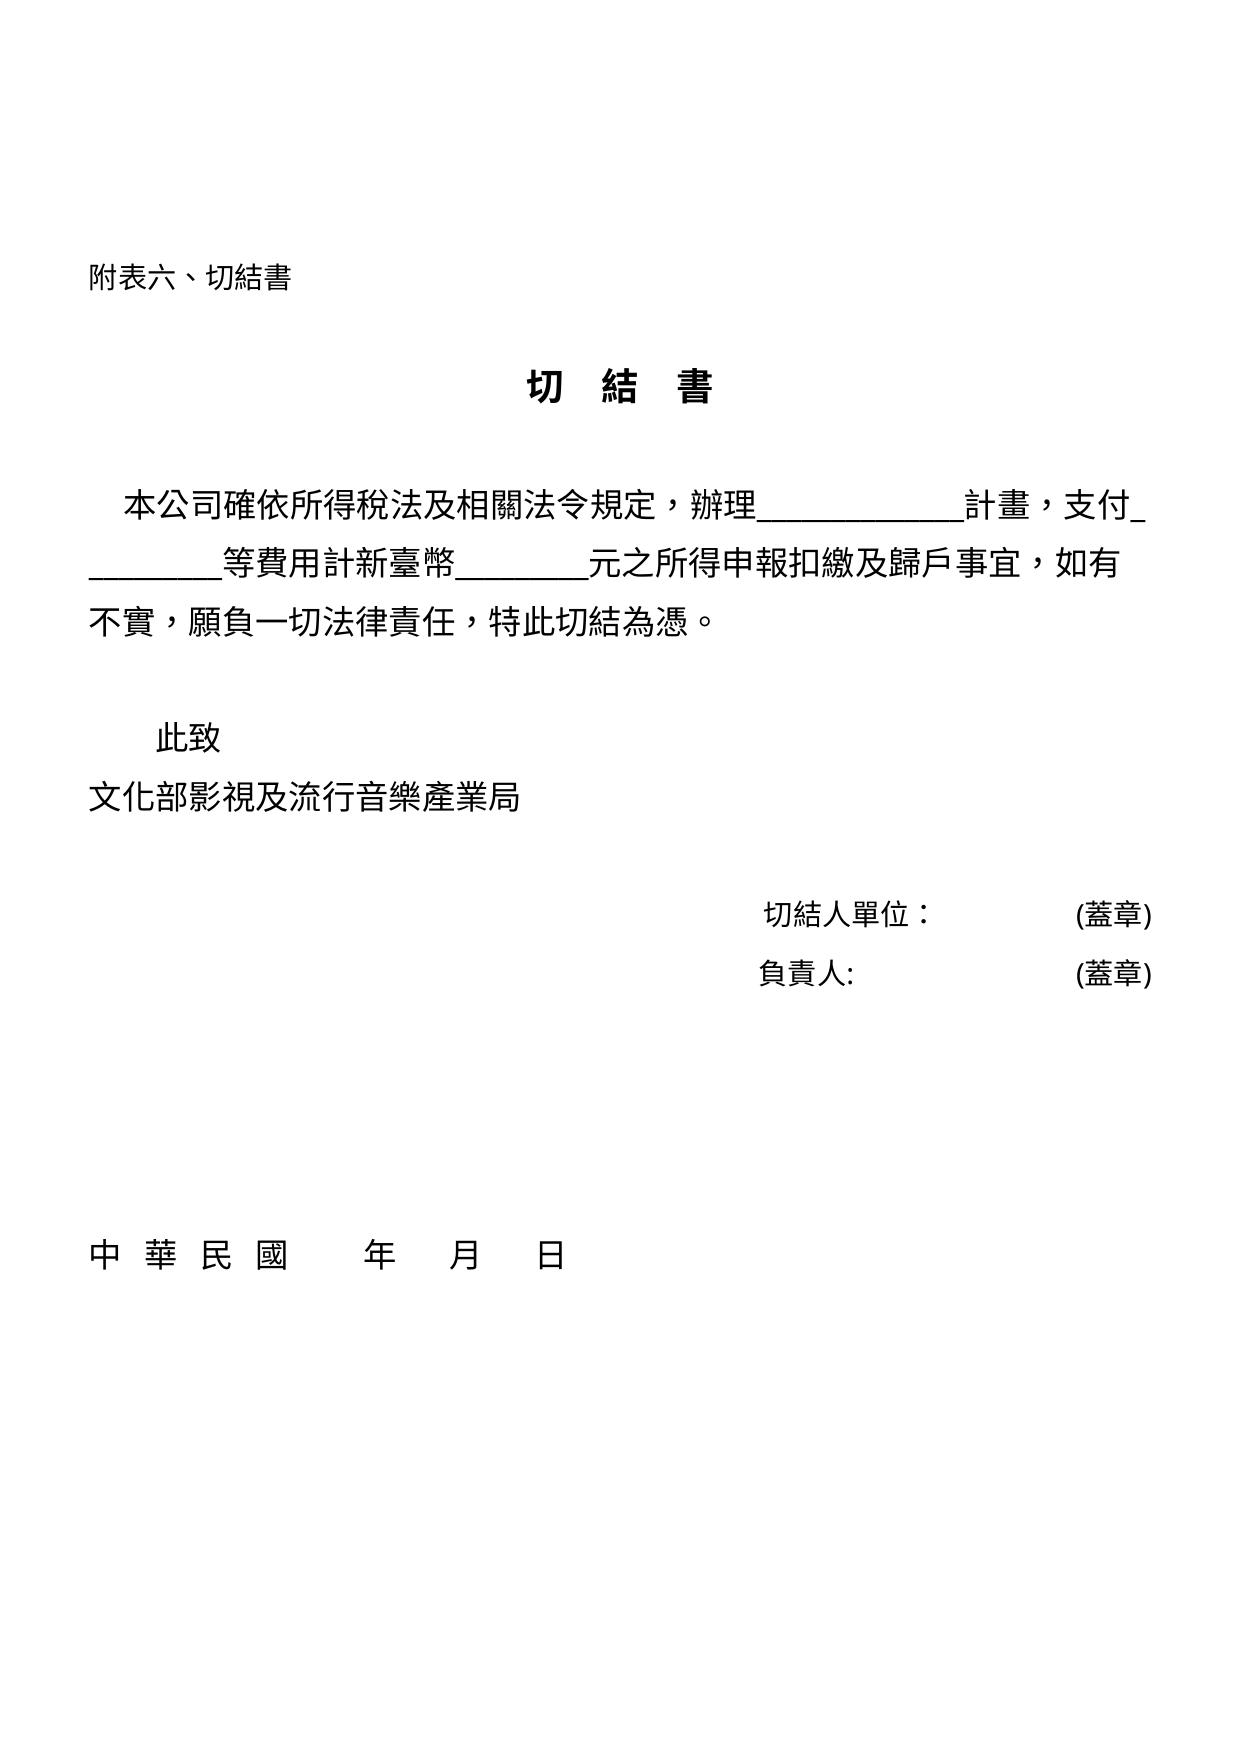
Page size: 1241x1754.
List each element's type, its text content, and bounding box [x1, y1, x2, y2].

text 文化部影視及流行音樂產業局 [89, 762, 1152, 821]
text 切結人單位： (蓋章) [384, 879, 1152, 937]
text 負責人: (蓋章) [384, 937, 1152, 996]
text 本公司確依所得稅法及相關法令規定，辦理______________計畫，支付__________等費用計新臺幣_________元之所得申報扣繳及歸戶事宜，如有不實，願負一切法律責任，特此切結為憑。 [89, 471, 1152, 646]
text 中 華 民 國 年 月 日 [89, 1229, 1152, 1277]
text 此致 [89, 704, 1152, 762]
text 附表六、切結書 [89, 260, 1152, 296]
text 切 結 書 [89, 354, 1152, 412]
